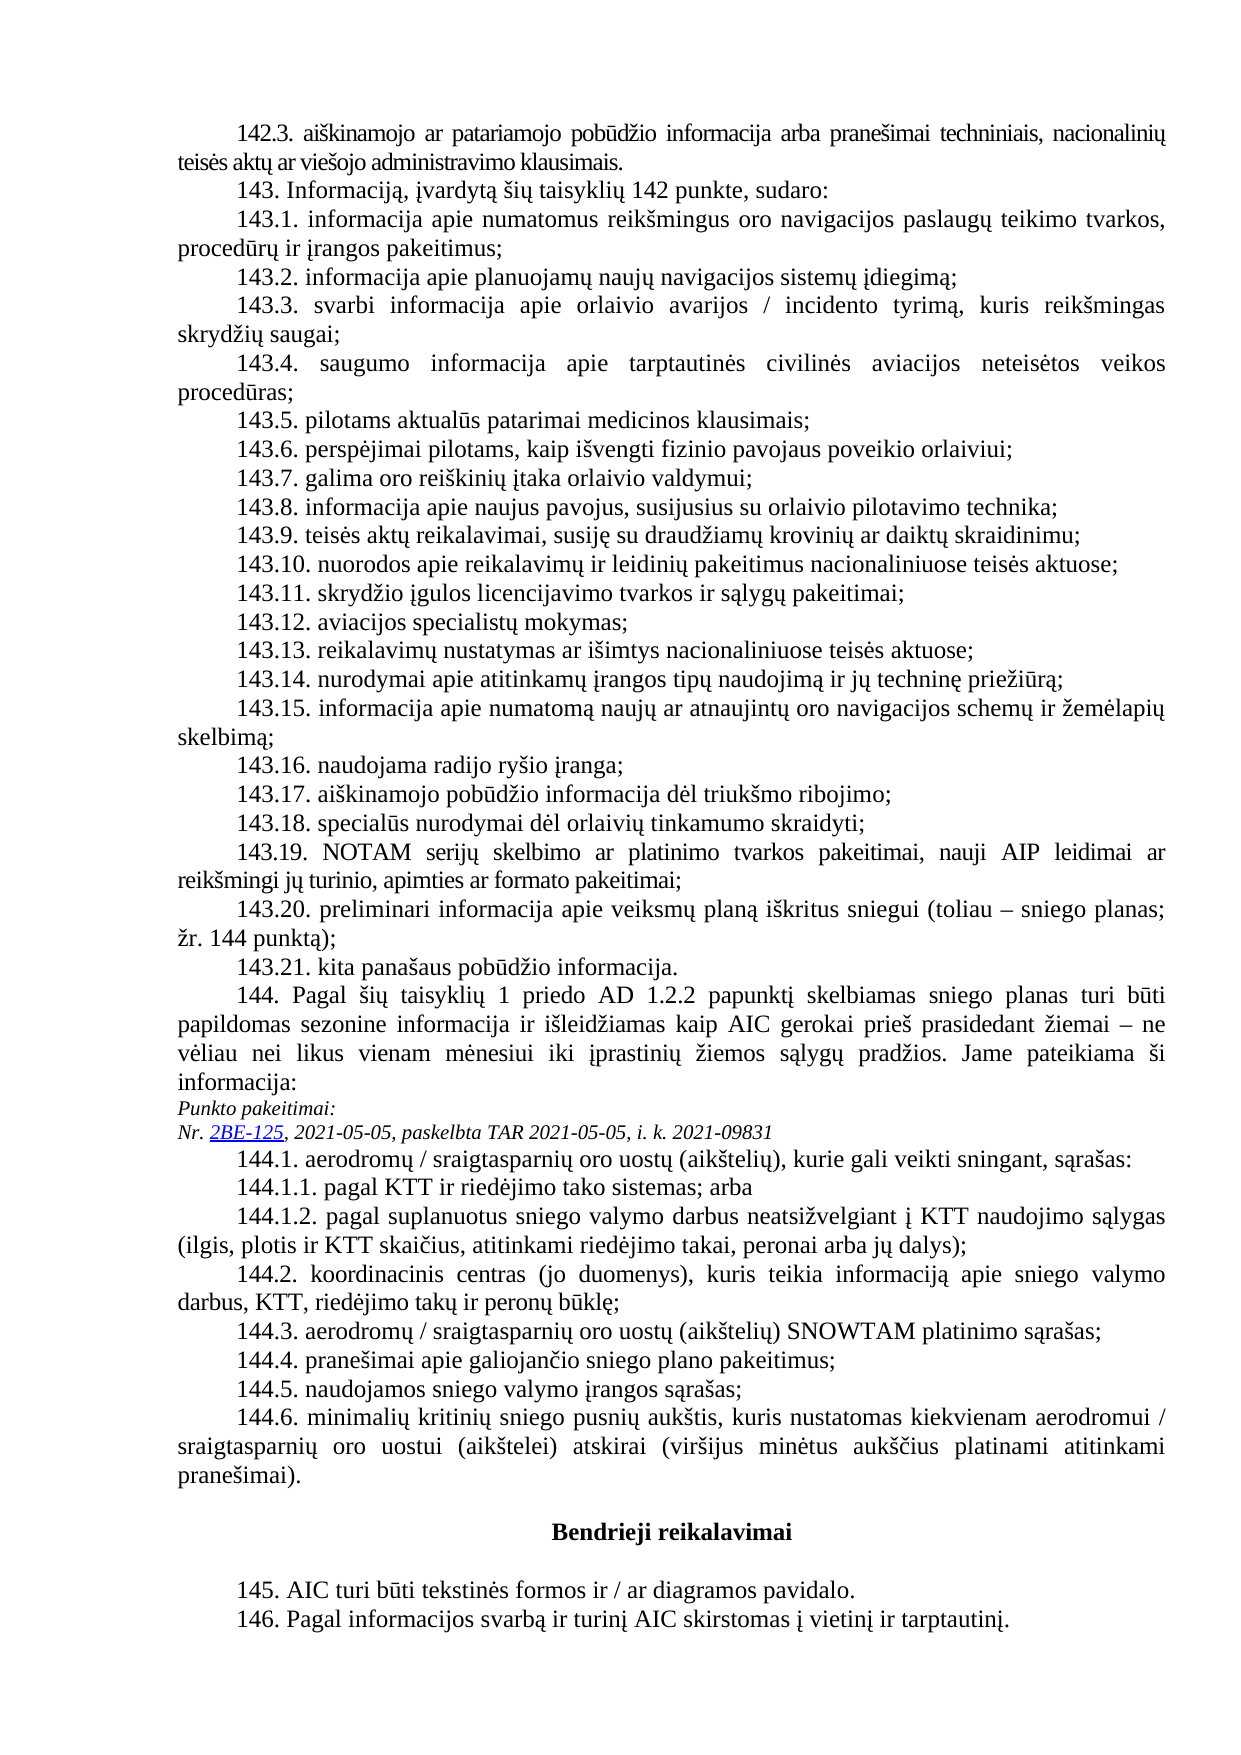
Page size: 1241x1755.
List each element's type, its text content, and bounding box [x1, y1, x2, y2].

text 143.14. nurodymai apie atitinkamų įrangos tipų naudojimą ir jų techninę priežiūrą; [177, 664, 1166, 693]
text 143.3. svarbi informacija apie orlaivio avarijos / incidento tyrimą, kuris reikšmingas skrydžių saugai; [177, 291, 1166, 348]
text 145. AIC turi būti tekstinės formos ir / ar diagramos pavidalo. [177, 1575, 1166, 1604]
text 143.17. aiškinamojo pobūdžio informacija dėl triukšmo ribojimo; [177, 779, 1166, 808]
text Bendrieji reikalavimai [177, 1517, 1166, 1546]
text 143.20. preliminari informacija apie veiksmų planą iškritus sniegui (toliau – sniego planas; žr. 144 punktą); [177, 894, 1166, 952]
text 143.7. galima oro reiškinių įtaka orlaivio valdymui; [177, 463, 1166, 492]
text 143.1. informacija apie numatomus reikšmingus oro navigacijos paslaugų teikimo tvarkos, procedūrų ir įrangos pakeitimus; [177, 204, 1166, 262]
text 143.19. NOTAM serijų skelbimo ar platinimo tvarkos pakeitimai, nauji AIP leidimai ar reikšmingi jų turinio, apimties ar formato pakeitimai; [177, 837, 1166, 894]
text Nr. 2BE-125, 2021-05-05, paskelbta TAR 2021-05-05, i. k. 2021-09831 [177, 1120, 1166, 1144]
text 143.5. pilotams aktualūs patarimai medicinos klausimais; [177, 406, 1166, 434]
text 143.15. informacija apie numatomą naujų ar atnaujintų oro navigacijos schemų ir žemėlapių skelbimą; [177, 693, 1166, 751]
text 143.2. informacija apie planuojamų naujų navigacijos sistemų įdiegimą; [177, 262, 1166, 291]
text 143.11. skrydžio įgulos licencijavimo tvarkos ir sąlygų pakeitimai; [177, 578, 1166, 607]
text 144.5. naudojamos sniego valymo įrangos sąrašas; [177, 1374, 1166, 1402]
text 144.4. pranešimai apie galiojančio sniego plano pakeitimus; [177, 1345, 1166, 1374]
text 142.3. aiškinamojo ar patariamojo pobūdžio informacija arba pranešimai techniniais, nacionalinių teisės aktų ar viešojo administravimo klausimais. [177, 118, 1166, 176]
text 143.6. perspėjimai pilotams, kaip išvengti fizinio pavojaus poveikio orlaiviui; [177, 434, 1166, 463]
text 144. Pagal šių taisyklių 1 priedo AD 1.2.2 papunktį skelbiamas sniego planas turi būti papildomas sezonine informacija ir išleidžiamas kaip AIC gerokai prieš prasidedant žiemai – ne vėliau nei likus vienam mėnesiui iki įprastinių žiemos sąlygų pradžios. Jame pateikiama ši informacija: [177, 981, 1166, 1096]
text Punkto pakeitimai: [177, 1096, 1166, 1120]
text 143.16. naudojama radijo ryšio įranga; [177, 751, 1166, 779]
text 144.1.1. pagal KTT ir riedėjimo tako sistemas; arba [177, 1172, 1166, 1201]
text 143.13. reikalavimų nustatymas ar išimtys nacionaliniuose teisės aktuose; [177, 636, 1166, 664]
text 144.6. minimalių kritinių sniego pusnių aukštis, kuris nustatomas kiekvienam aerodromui / sraigtasparnių oro uostui (aikštelei) atskirai (viršijus minėtus aukščius platinami atitinkami pranešimai). [177, 1402, 1166, 1489]
text 143.8. informacija apie naujus pavojus, susijusius su orlaivio pilotavimo technika; [177, 492, 1166, 521]
text 144.1. aerodromų / sraigtasparnių oro uostų (aikštelių), kurie gali veikti sningant, sąrašas: [177, 1144, 1166, 1172]
text 143.10. nuorodos apie reikalavimų ir leidinių pakeitimus nacionaliniuose teisės aktuose; [177, 549, 1166, 578]
text 143.9. teisės aktų reikalavimai, susiję su draudžiamų krovinių ar daiktų skraidinimu; [177, 521, 1166, 549]
text 144.2. koordinacinis centras (jo duomenys), kuris teikia informaciją apie sniego valymo darbus, KTT, riedėjimo takų ir peronų būklę; [177, 1259, 1166, 1316]
text 144.1.2. pagal suplanuotus sniego valymo darbus neatsižvelgiant į KTT naudojimo sąlygas (ilgis, plotis ir KTT skaičius, atitinkami riedėjimo takai, peronai arba jų dalys); [177, 1201, 1166, 1259]
text 143. Informaciją, įvardytą šių taisyklių 142 punkte, sudaro: [177, 176, 1166, 204]
text 143.18. specialūs nurodymai dėl orlaivių tinkamumo skraidyti; [177, 808, 1166, 837]
text 144.3. aerodromų / sraigtasparnių oro uostų (aikštelių) SNOWTAM platinimo sąrašas; [177, 1316, 1166, 1345]
text 143.12. aviacijos specialistų mokymas; [177, 607, 1166, 636]
text 143.4. saugumo informacija apie tarptautinės civilinės aviacijos neteisėtos veikos procedūras; [177, 348, 1166, 406]
text 143.21. kita panašaus pobūdžio informacija. [177, 952, 1166, 981]
text 146. Pagal informacijos svarbą ir turinį AIC skirstomas į vietinį ir tarptautinį. [177, 1604, 1166, 1632]
